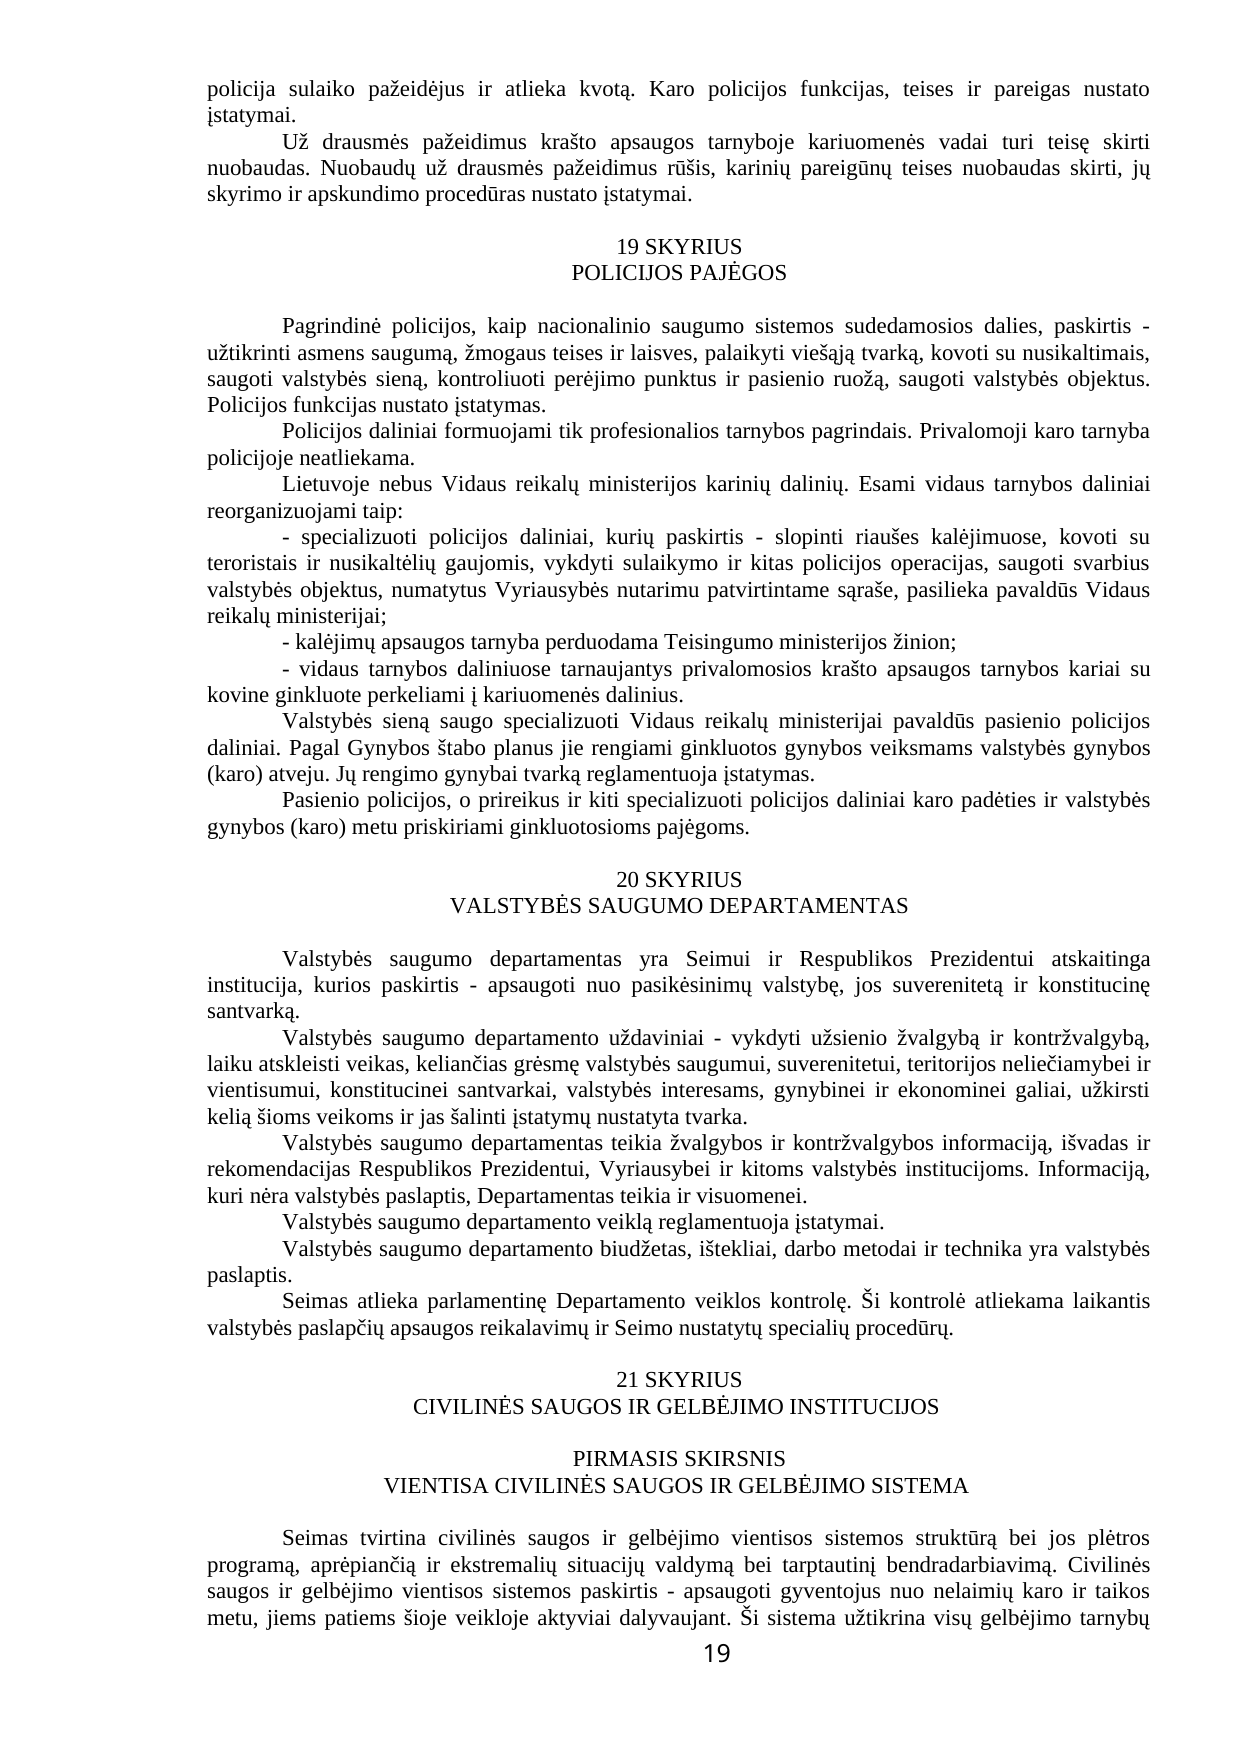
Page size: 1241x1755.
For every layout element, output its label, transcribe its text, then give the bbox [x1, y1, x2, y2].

text Policijos daliniai formuojami tik profesionalios tarnybos pagrindais. Privalomoji karo tarnyba policijoje neatliekama. [207, 418, 1152, 470]
text POLICIJOS PAJĖGOS [207, 259, 1152, 286]
text Valstybės saugumo departamento biudžetas, ištekliai, darbo metodai ir technika yra valstybės paslaptis. [207, 1234, 1152, 1287]
text VIENTISA CIVILINĖS SAUGOS IR GELBĖJIMO SISTEMA [207, 1472, 1152, 1498]
text PirmasIS skirsnis [207, 1445, 1152, 1472]
text - vidaus tarnybos daliniuose tarnaujantys privalomosios krašto apsaugos tarnybos kariai su kovine ginkluote perkeliami į kariuomenės dalinius. [207, 655, 1152, 707]
text VALSTYBĖS SAUGUMO DEPARTAMENTAS [207, 892, 1152, 918]
text policija sulaiko pažeidėjus ir atlieka kvotą. Karo policijos funkcijas, teises ir pareigas nustato įstatymai. [207, 75, 1152, 128]
text Seimas tvirtina civilinės saugos ir gelbėjimo vientisos sistemos struktūrą bei jos plėtros programą, aprėpiančią ir ekstremalių situacijų valdymą bei tarptautinį bendradarbiavimą. Civilinės saugos ir gelbėjimo vientisos sistemos paskirtis - apsaugoti gyventojus nuo nelaimių karo ir taikos metu, jiems patiems šioje veikloje aktyviai dalyvaujant. Ši sistema užtikrina visų gelbėjimo tarnybų [207, 1524, 1152, 1630]
text Valstybės saugumo departamento uždaviniai - vykdyti užsienio žvalgybą ir kontržvalgybą, laiku atskleisti veikas, keliančias grėsmę valstybės saugumui, suverenitetui, teritorijos neliečiamybei ir vientisumui, konstitucinei santvarkai, valstybės interesams, gynybinei ir ekonominei galiai, užkirsti kelią šioms veikoms ir jas šalinti įstatymų nustatyta tvarka. [207, 1024, 1152, 1129]
text Seimas atlieka parlamentinę Departamento veiklos kontrolę. Ši kontrolė atliekama laikantis valstybės paslapčių apsaugos reikalavimų ir Seimo nustatytų specialių procedūrų. [207, 1287, 1152, 1340]
text - kalėjimų apsaugos tarnyba perduodama Teisingumo ministerijos žinion; [207, 628, 1152, 655]
text 19 skyrius [207, 233, 1152, 259]
text Pasienio policijos, o prireikus ir kiti specializuoti policijos daliniai karo padėties ir valstybės gynybos (karo) metu priskiriami ginkluotosioms pajėgoms. [207, 787, 1152, 839]
text - specializuoti policijos daliniai, kurių paskirtis - slopinti riaušes kalėjimuose, kovoti su teroristais ir nusikaltėlių gaujomis, vykdyti sulaikymo ir kitas policijos operacijas, saugoti svarbius valstybės objektus, numatytus Vyriausybės nutarimu patvirtintame sąraše, pasilieka pavaldūs Vidaus reikalų ministerijai; [207, 523, 1152, 628]
text Valstybės saugumo departamentas yra Seimui ir Respublikos Prezidentui atskaitinga institucija, kurios paskirtis - apsaugoti nuo pasikėsinimų valstybę, jos suverenitetą ir konstitucinę santvarką. [207, 945, 1152, 1024]
text Valstybės sieną saugo specializuoti Vidaus reikalų ministerijai pavaldūs pasienio policijos daliniai. Pagal Gynybos štabo planus jie rengiami ginkluotos gynybos veiksmams valstybės gynybos (karo) atveju. Jų rengimo gynybai tvarką reglamentuoja įstatymas. [207, 707, 1152, 787]
text 20 skyrius [207, 866, 1152, 892]
text Pagrindinė policijos, kaip nacionalinio saugumo sistemos sudedamosios dalies, paskirtis - užtikrinti asmens saugumą, žmogaus teises ir laisves, palaikyti viešąją tvarką, kovoti su nusikaltimais, saugoti valstybės sieną, kontroliuoti perėjimo punktus ir pasienio ruožą, saugoti valstybės objektus. Policijos funkcijas nustato įstatymas. [207, 312, 1152, 418]
text Už drausmės pažeidimus krašto apsaugos tarnyboje kariuomenės vadai turi teisę skirti nuobaudas. Nuobaudų už drausmės pažeidimus rūšis, karinių pareigūnų teises nuobaudas skirti, jų skyrimo ir apskundimo procedūras nustato įstatymai. [207, 128, 1152, 207]
text Lietuvoje nebus Vidaus reikalų ministerijos karinių dalinių. Esami vidaus tarnybos daliniai reorganizuojami taip: [207, 470, 1152, 523]
text Valstybės saugumo departamentas teikia žvalgybos ir kontržvalgybos informaciją, išvadas ir rekomendacijas Respublikos Prezidentui, Vyriausybei ir kitoms valstybės institucijoms. Informaciją, kuri nėra valstybės paslaptis, Departamentas teikia ir visuomenei. [207, 1129, 1152, 1208]
text CIVILINĖS SAUGOS IR GELBĖJIMO INSTITUCIJOS [207, 1393, 1152, 1419]
text Valstybės saugumo departamento veiklą reglamentuoja įstatymai. [207, 1208, 1152, 1234]
text 21 skyrius [207, 1366, 1152, 1393]
